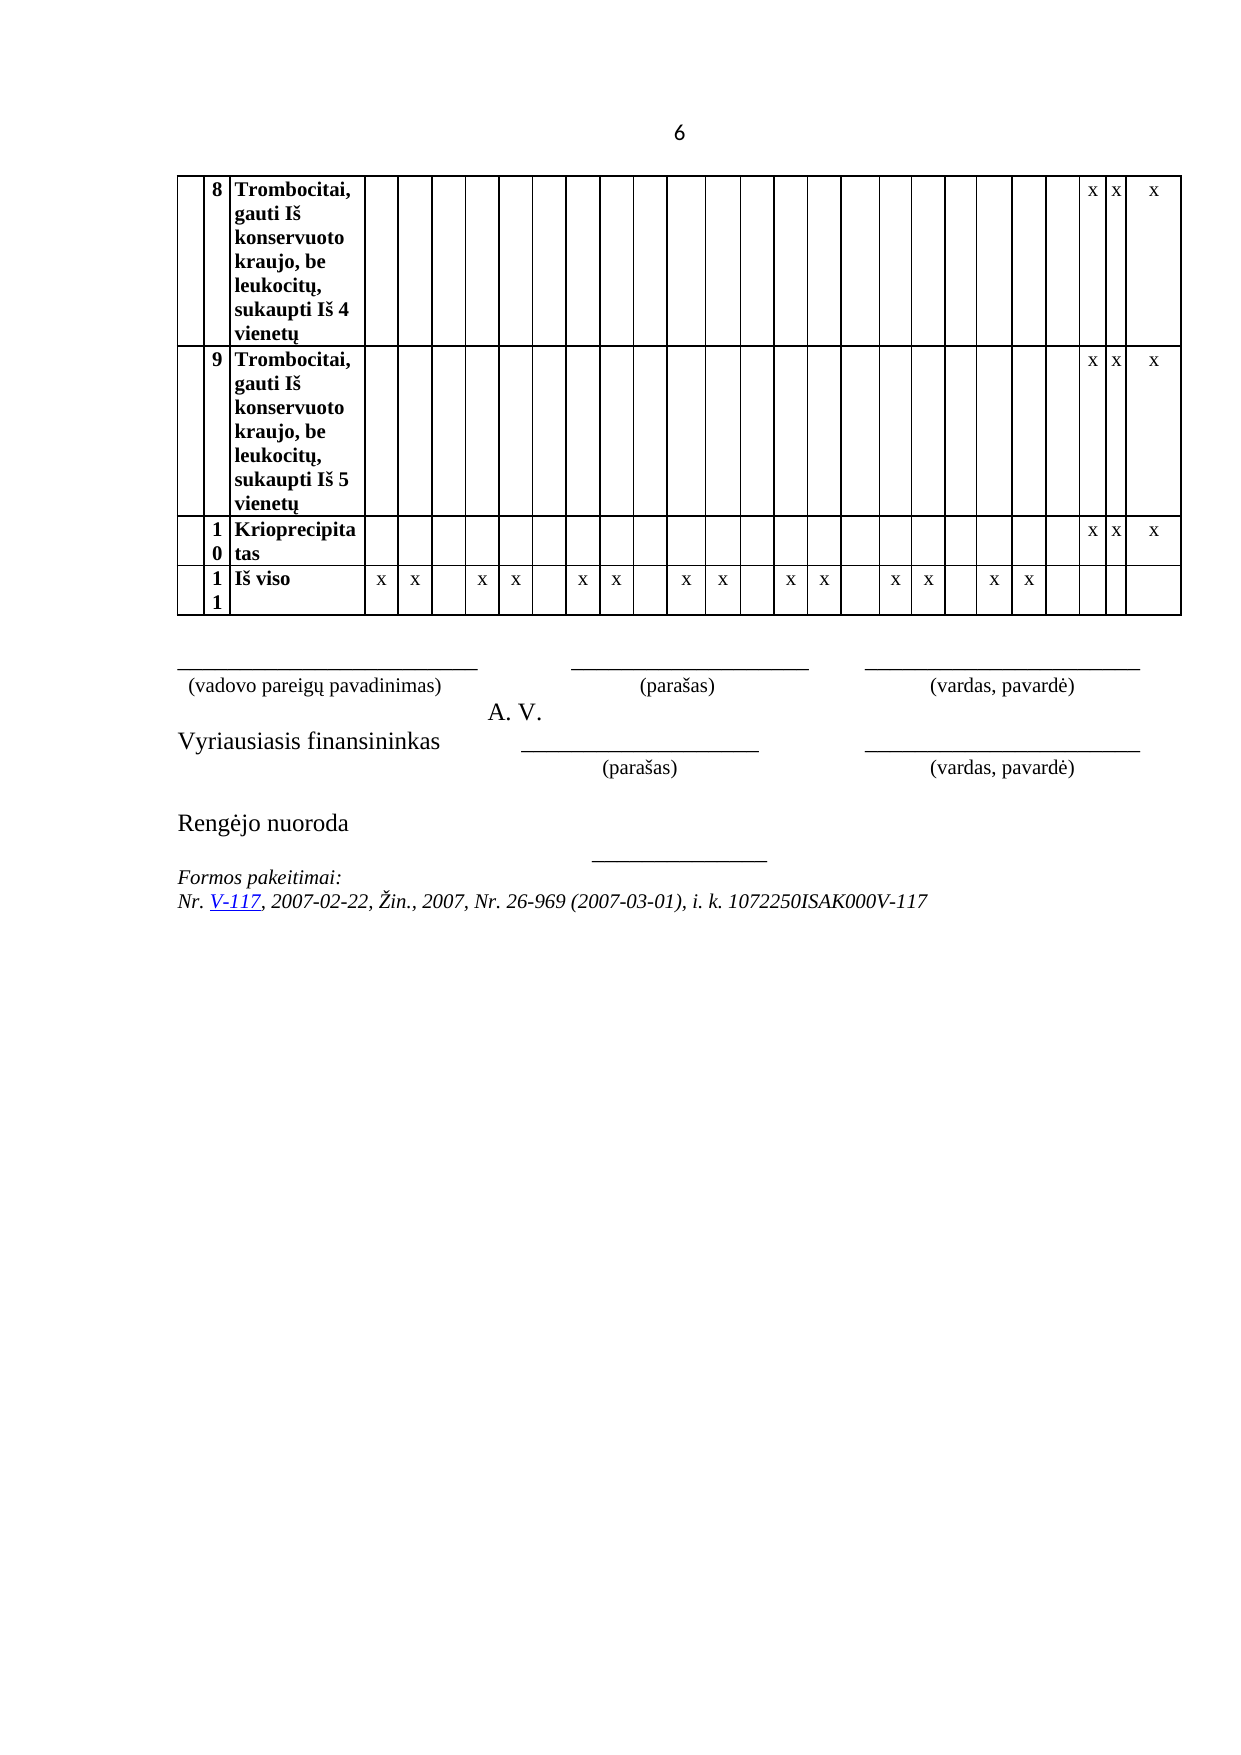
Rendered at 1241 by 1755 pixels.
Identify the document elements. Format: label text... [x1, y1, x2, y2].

table_cell [567, 177, 599, 345]
table_cell [500, 517, 532, 564]
table_cell [466, 347, 498, 515]
text (vadovo pareigų pavadinimas) (parašas) (vardas, pavardė) [177, 673, 1181, 697]
table_cell x [808, 566, 840, 614]
table_cell Krioprecipitatas [231, 517, 364, 564]
table_cell [741, 177, 773, 345]
text Formos pakeitimai: [177, 865, 1181, 889]
table_cell [567, 517, 599, 564]
table_cell [634, 177, 666, 345]
text ______________ [177, 836, 1181, 865]
table_cell x [1127, 347, 1180, 515]
table_cell [668, 517, 705, 564]
table_cell [775, 347, 807, 515]
table_cell [808, 347, 840, 515]
table_cell [601, 177, 633, 345]
table_cell [741, 347, 773, 515]
table_cell x [1080, 347, 1105, 515]
table_cell [178, 517, 203, 564]
table_cell [178, 177, 203, 345]
table_cell [399, 517, 431, 564]
table_cell [1047, 347, 1079, 515]
table_cell [366, 177, 397, 345]
table_cell [1013, 517, 1045, 564]
table_cell [912, 347, 944, 515]
table_cell [668, 347, 705, 515]
table_cell [366, 347, 397, 515]
table_cell [668, 177, 705, 345]
table_cell [775, 177, 807, 345]
table_cell [500, 347, 532, 515]
table_cell [912, 177, 944, 345]
table_cell x [668, 566, 705, 614]
table_cell 9 [205, 347, 229, 515]
table_cell [1047, 517, 1079, 564]
table_cell [706, 517, 740, 564]
table_cell [1013, 347, 1045, 515]
table_cell x [775, 566, 807, 614]
table_cell x [466, 566, 498, 614]
table_cell [842, 177, 879, 345]
text ________________________ ___________________ ______________________ [177, 644, 1181, 673]
table_cell 10 [205, 517, 229, 564]
table_cell [634, 517, 666, 564]
table_cell x [1080, 177, 1105, 345]
table_cell [946, 347, 976, 515]
text Nr. V-117, 2007-02-22, Žin., 2007, Nr. 26-969 (2007-03-01), i. k. 1072250ISAK000V-117 [177, 889, 1181, 913]
table_cell [178, 566, 203, 614]
table_cell [601, 517, 633, 564]
table_cell [1107, 566, 1125, 614]
table_cell [533, 347, 565, 515]
text (parašas) (vardas, pavardė) [177, 755, 1181, 779]
table_cell x [1127, 517, 1180, 564]
table_cell [533, 517, 565, 564]
table_cell x [880, 566, 911, 614]
table_cell [433, 517, 465, 564]
table_cell [567, 347, 599, 515]
table_cell [399, 347, 431, 515]
table_cell x [1080, 517, 1105, 564]
table_cell [466, 177, 498, 345]
table_cell [808, 177, 840, 345]
table_cell [842, 347, 879, 515]
table_cell [706, 347, 740, 515]
table_cell [775, 517, 807, 564]
table_cell [533, 566, 565, 614]
table_cell [946, 517, 976, 564]
table_cell x [601, 566, 633, 614]
table_cell [880, 347, 911, 515]
table_cell x [366, 566, 397, 614]
table_cell [842, 566, 879, 614]
text Rengėjo nuoroda [177, 808, 1181, 836]
table_cell [1047, 566, 1079, 614]
table_cell [741, 566, 773, 614]
table_cell [366, 517, 397, 564]
table_cell x [1013, 566, 1045, 614]
table_cell [634, 347, 666, 515]
table_cell x [1107, 347, 1125, 515]
table_cell [399, 177, 431, 345]
table_cell [977, 517, 1011, 564]
text Vyriausiasis finansininkas ___________________ ______________________ [177, 726, 1181, 755]
table_cell [1047, 177, 1079, 345]
table_cell [178, 347, 203, 515]
table_cell [741, 517, 773, 564]
table_cell x [567, 566, 599, 614]
table_cell [977, 177, 1011, 345]
table_cell [842, 517, 879, 564]
text A. V. [177, 697, 1181, 726]
table_cell x [1107, 177, 1125, 345]
table_cell [433, 566, 465, 614]
table_cell x [977, 566, 1011, 614]
table_cell [977, 347, 1011, 515]
table_cell x [1127, 177, 1180, 345]
table_cell [1127, 566, 1180, 614]
table_cell [500, 177, 532, 345]
table_cell x [912, 566, 944, 614]
table_cell [946, 566, 976, 614]
table_cell x [500, 566, 532, 614]
table_cell Trombocitai, gauti Iš konservuoto kraujo, be leukocitų, sukaupti Iš 5 vienetų [231, 347, 364, 515]
table_cell [880, 177, 911, 345]
table_cell [601, 347, 633, 515]
table_cell [808, 517, 840, 564]
table_cell [634, 566, 666, 614]
table_cell 8 [205, 177, 229, 345]
table_cell [946, 177, 976, 345]
table_cell [533, 177, 565, 345]
table_cell Trombocitai, gauti Iš konservuoto kraujo, be leukocitų, sukaupti Iš 4 vienetų [231, 177, 364, 345]
table_cell x [399, 566, 431, 614]
table_cell x [706, 566, 740, 614]
table_cell [466, 517, 498, 564]
table_cell 11 [205, 566, 229, 614]
table_cell [1080, 566, 1105, 614]
table_cell [1013, 177, 1045, 345]
table_cell [912, 517, 944, 564]
table_cell [433, 177, 465, 345]
table_cell [706, 177, 740, 345]
table_cell Iš viso [231, 566, 364, 614]
table_cell x [1107, 517, 1125, 564]
table_cell [433, 347, 465, 515]
table_cell [880, 517, 911, 564]
